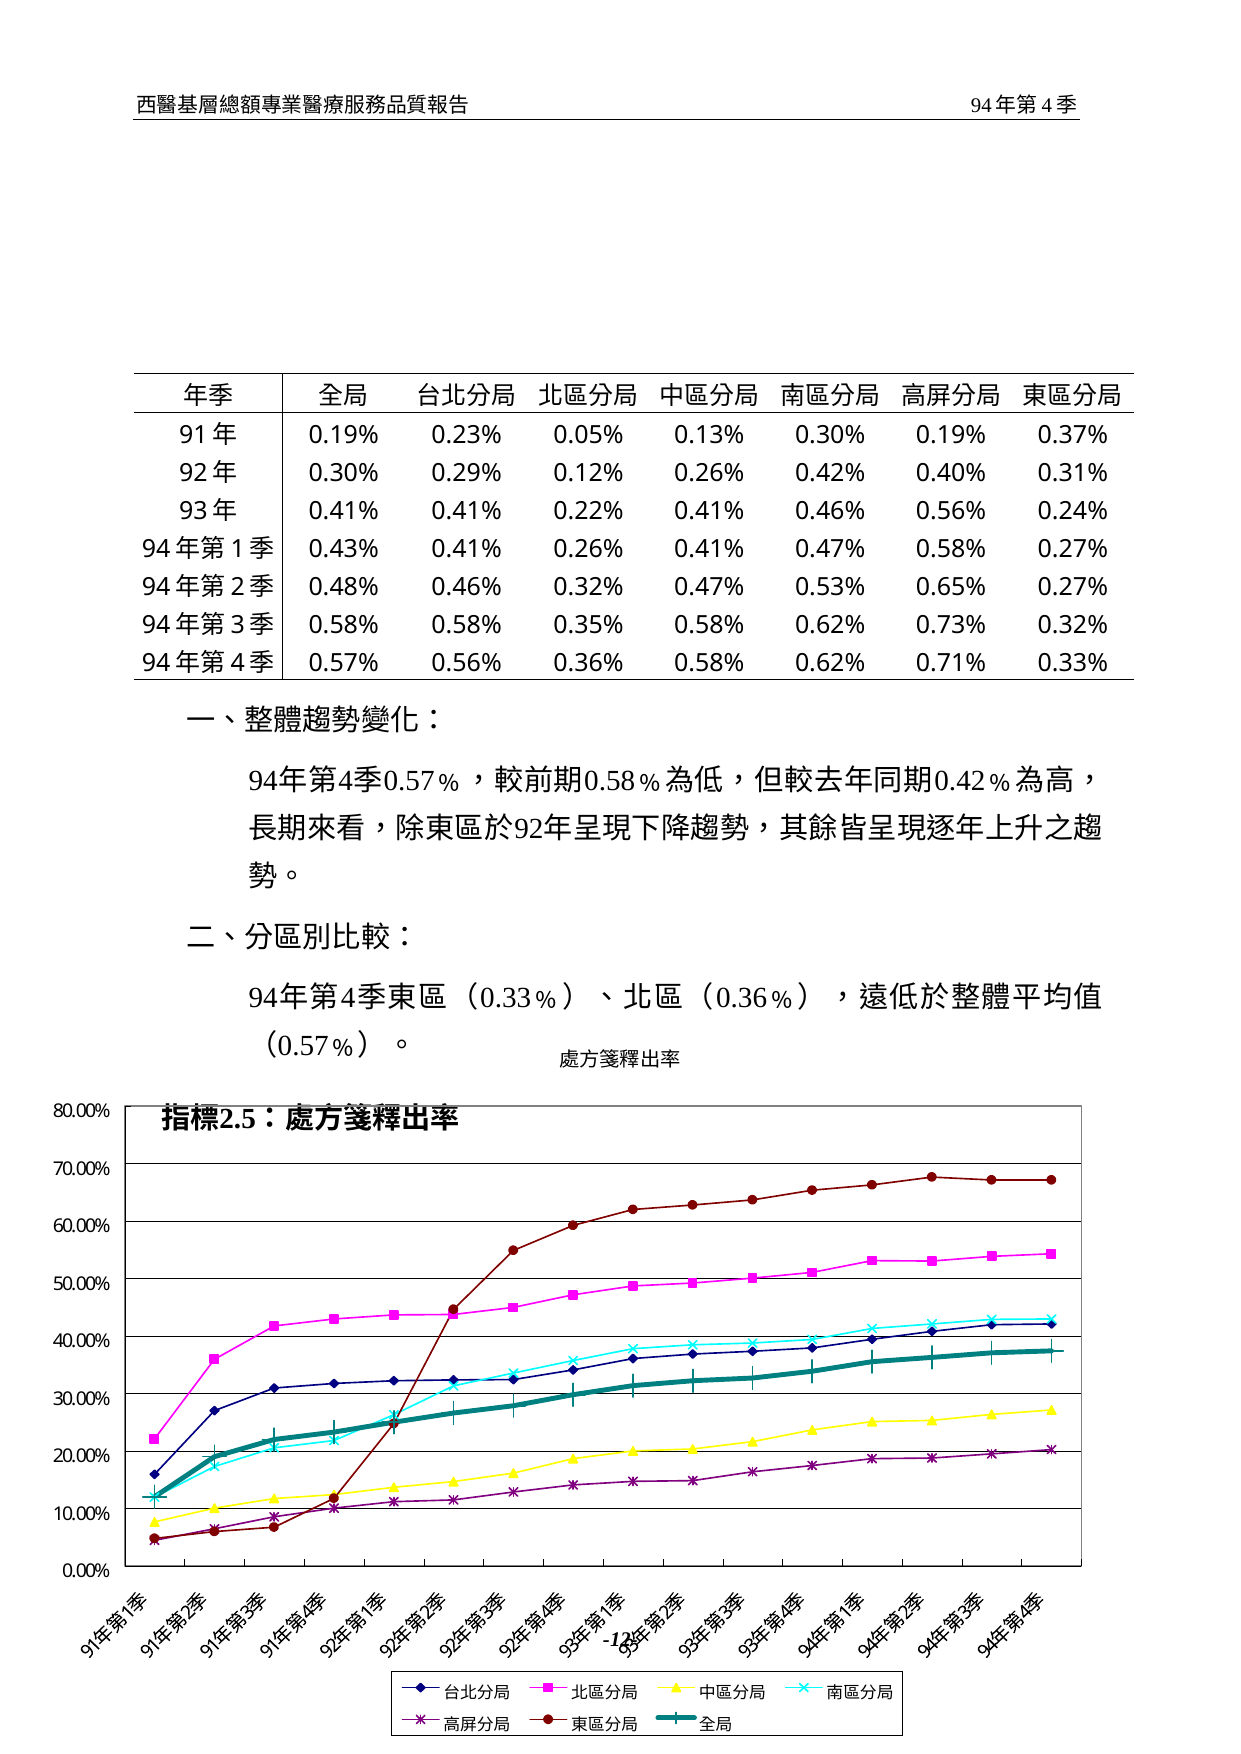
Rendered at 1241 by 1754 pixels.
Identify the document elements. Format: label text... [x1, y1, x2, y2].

table_cell 0.32% [528, 565, 649, 603]
table_header 高屏分局 [890, 374, 1011, 412]
table_header 年季 [134, 374, 282, 412]
table_header 東區分局 [1011, 374, 1134, 412]
table_cell 0.57% [283, 641, 405, 678]
table_header 全局 [283, 374, 405, 412]
table_cell 0.27% [1011, 527, 1134, 565]
table_cell 0.26% [649, 451, 769, 489]
text 指標2.5：處方箋釋出率 [161, 1090, 1104, 1138]
table_cell 0.23% [405, 413, 528, 451]
table_cell 0.32% [1011, 603, 1134, 641]
table_cell 0.65% [890, 565, 1011, 603]
table_cell 0.58% [649, 603, 769, 641]
table_header 中區分局 [649, 374, 769, 412]
table_cell 0.22% [528, 489, 649, 527]
table_cell 0.41% [405, 489, 528, 527]
table_header 北區分局 [528, 374, 649, 412]
table_cell 0.27% [1011, 565, 1134, 603]
table_cell 0.42% [770, 451, 890, 489]
table_cell 0.47% [649, 565, 769, 603]
table_cell 0.46% [770, 489, 890, 527]
table_cell 93年 [134, 489, 282, 527]
table_cell 0.29% [405, 451, 528, 489]
table_cell 94年第1季 [134, 527, 282, 565]
text 94年第4季0.57﹪，較前期0.58﹪為低，但較去年同期0.42﹪為高，長期來看，除東區於92年呈現下降趨勢，其餘皆呈現逐年上升之趨勢。 [248, 752, 1104, 896]
table_cell 0.43% [283, 527, 405, 565]
table_cell 0.58% [283, 603, 405, 641]
table_cell 94年第4季 [134, 641, 282, 678]
table_cell 0.62% [770, 603, 890, 641]
table_cell 0.48% [283, 565, 405, 603]
table_cell 0.56% [405, 641, 528, 678]
text 94年第4季東區（0.33﹪）、北區（0.36﹪），遠低於整體平均值（0.57﹪）。 [248, 969, 1104, 1065]
table_cell 94年第2季 [134, 565, 282, 603]
table_cell 0.40% [890, 451, 1011, 489]
table_cell 0.13% [649, 413, 769, 451]
table_cell 0.30% [283, 451, 405, 489]
table_cell 94年第3季 [134, 603, 282, 641]
table_cell 0.56% [890, 489, 1011, 527]
table_cell 0.41% [405, 527, 528, 565]
text 二、分區別比較： [186, 909, 1104, 957]
table_cell 0.31% [1011, 451, 1134, 489]
table_cell 0.30% [770, 413, 890, 451]
table_cell 0.41% [649, 527, 769, 565]
table_cell 0.35% [528, 603, 649, 641]
table_cell 0.71% [890, 641, 1011, 678]
text 一、整體趨勢變化： [186, 692, 1104, 740]
table_cell 0.41% [283, 489, 405, 527]
table_cell 0.47% [770, 527, 890, 565]
table_cell 0.58% [890, 527, 1011, 565]
table_cell 0.41% [649, 489, 769, 527]
table_cell 92年 [134, 451, 282, 489]
table_cell 0.58% [649, 641, 769, 678]
table_cell 0.05% [528, 413, 649, 451]
table_cell 0.19% [283, 413, 405, 451]
table_cell 0.33% [1011, 641, 1134, 678]
table_cell 0.19% [890, 413, 1011, 451]
table_cell 0.36% [528, 641, 649, 678]
table_cell 0.12% [528, 451, 649, 489]
table_cell 0.26% [528, 527, 649, 565]
table_cell 91年 [134, 413, 282, 451]
table_cell 0.24% [1011, 489, 1134, 527]
table_cell 0.37% [1011, 413, 1134, 451]
table_header 南區分局 [770, 374, 890, 412]
table_cell 0.53% [770, 565, 890, 603]
table_cell 0.62% [770, 641, 890, 678]
table_header 台北分局 [405, 374, 528, 412]
table_cell 0.58% [405, 603, 528, 641]
table_cell 0.46% [405, 565, 528, 603]
table_cell 0.73% [890, 603, 1011, 641]
